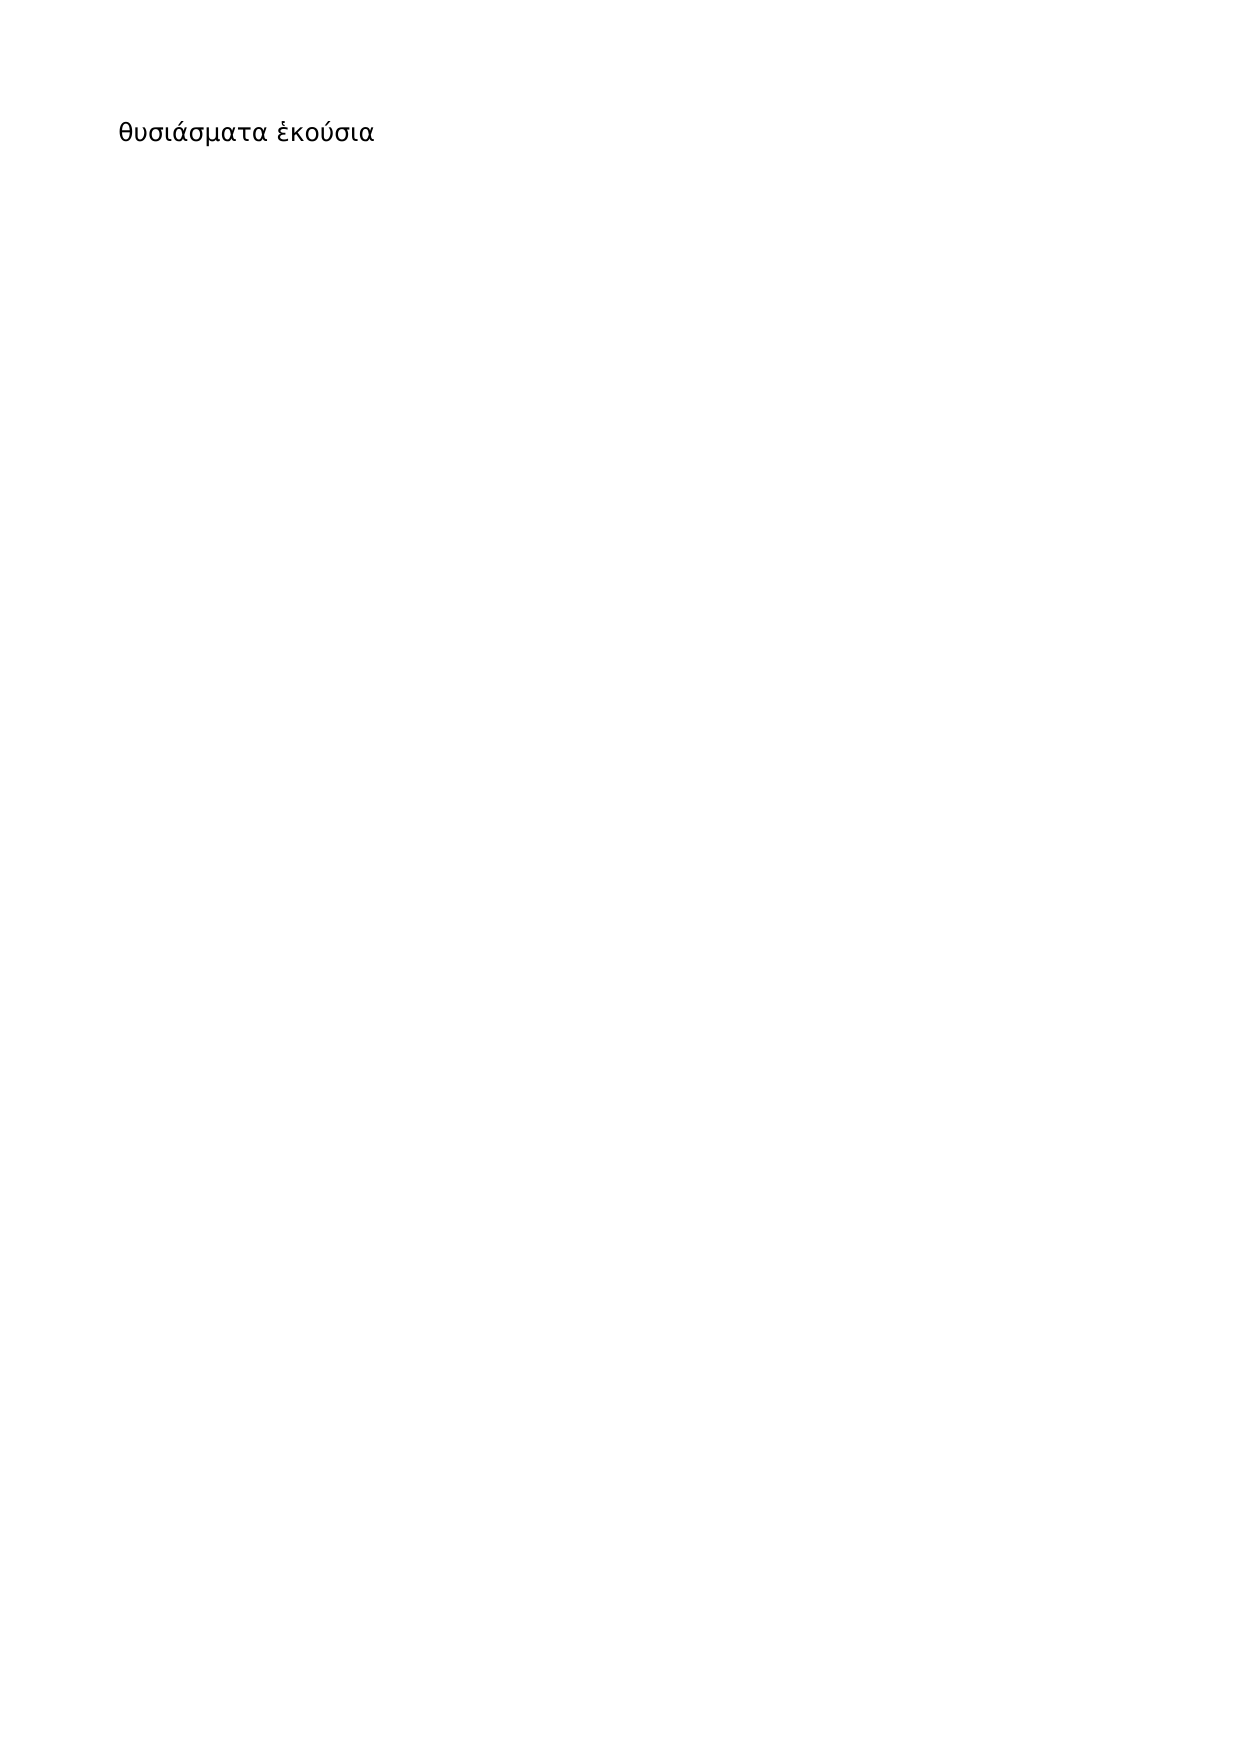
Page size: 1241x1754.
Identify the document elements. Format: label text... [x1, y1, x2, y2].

text θυσιάσματα ἑκούσια [118, 118, 1122, 147]
